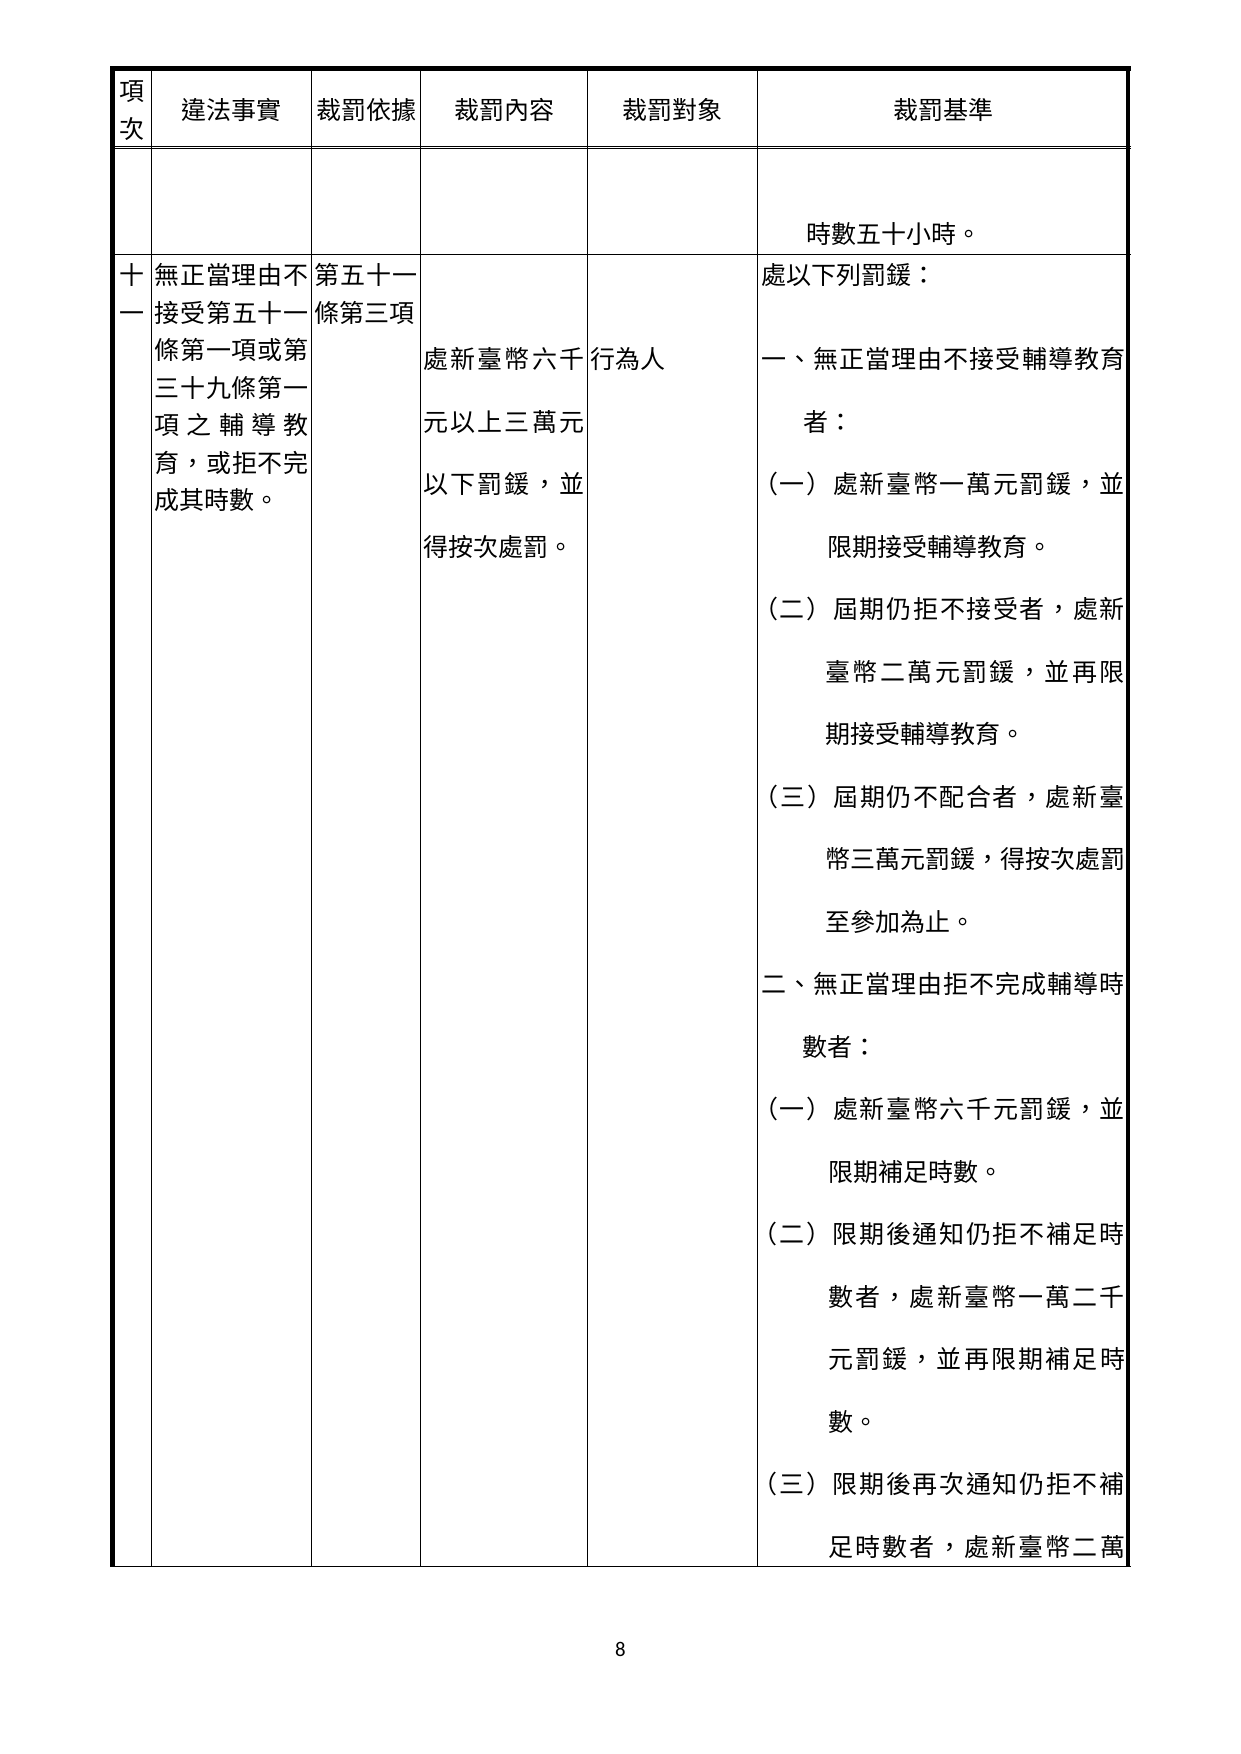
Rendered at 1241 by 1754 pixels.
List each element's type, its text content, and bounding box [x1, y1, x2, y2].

table_header 違法事實 [152, 71, 311, 146]
table_header 裁罰內容 [421, 71, 587, 146]
table_cell 處新臺幣六千元以上三萬元以下罰鍰，並得按次處罰。 [421, 255, 587, 1566]
table_cell [152, 149, 311, 254]
table_cell 行為人 [588, 255, 757, 1566]
table_cell 處以下列罰鍰： 一、無正當理由不接受輔導教育者： （一）處新臺幣一萬元罰鍰，並限期接受輔導教育。 （二）屆期仍拒不接受者，處新臺幣二萬元罰鍰，並再限期接受輔導教育。 （三）屆期仍不配合者，處新臺幣三萬元罰鍰，得按次處罰至參加為止。 二、無正當理由拒不完成輔導時數者： （一）處新臺幣六千元罰鍰，並限期補足時數。 （二）限期後通知仍拒不補足時數者，處新臺幣一萬二千元罰鍰，並再限期補足時數。 （三）限期後再次通知仍拒不補足時數者，處新臺幣二萬四千元罰鍰，並再限期補足時數。 （四）屆期仍不配合補足時數者，處新臺幣三萬元罰鍰，得按次處罰至補足時數為止。 [758, 255, 1126, 1566]
table_cell [421, 149, 587, 254]
table_cell 第五十一條第三項 [312, 255, 420, 1566]
table_cell [115, 149, 151, 254]
table_cell 無正當理由不接受第五十一條第一項或第三十九條第一項之輔導教育，或拒不完成其時數。 [152, 255, 311, 1566]
table_cell 時數五十小時。 [758, 149, 1126, 254]
table_header 裁罰基準 [758, 71, 1126, 146]
table_cell 十一 [115, 255, 151, 1566]
table_cell [588, 149, 757, 254]
table_header 項次 [115, 71, 151, 146]
table_header 裁罰對象 [588, 71, 757, 146]
table_header 裁罰依據 [312, 71, 420, 146]
table_cell [312, 149, 420, 254]
